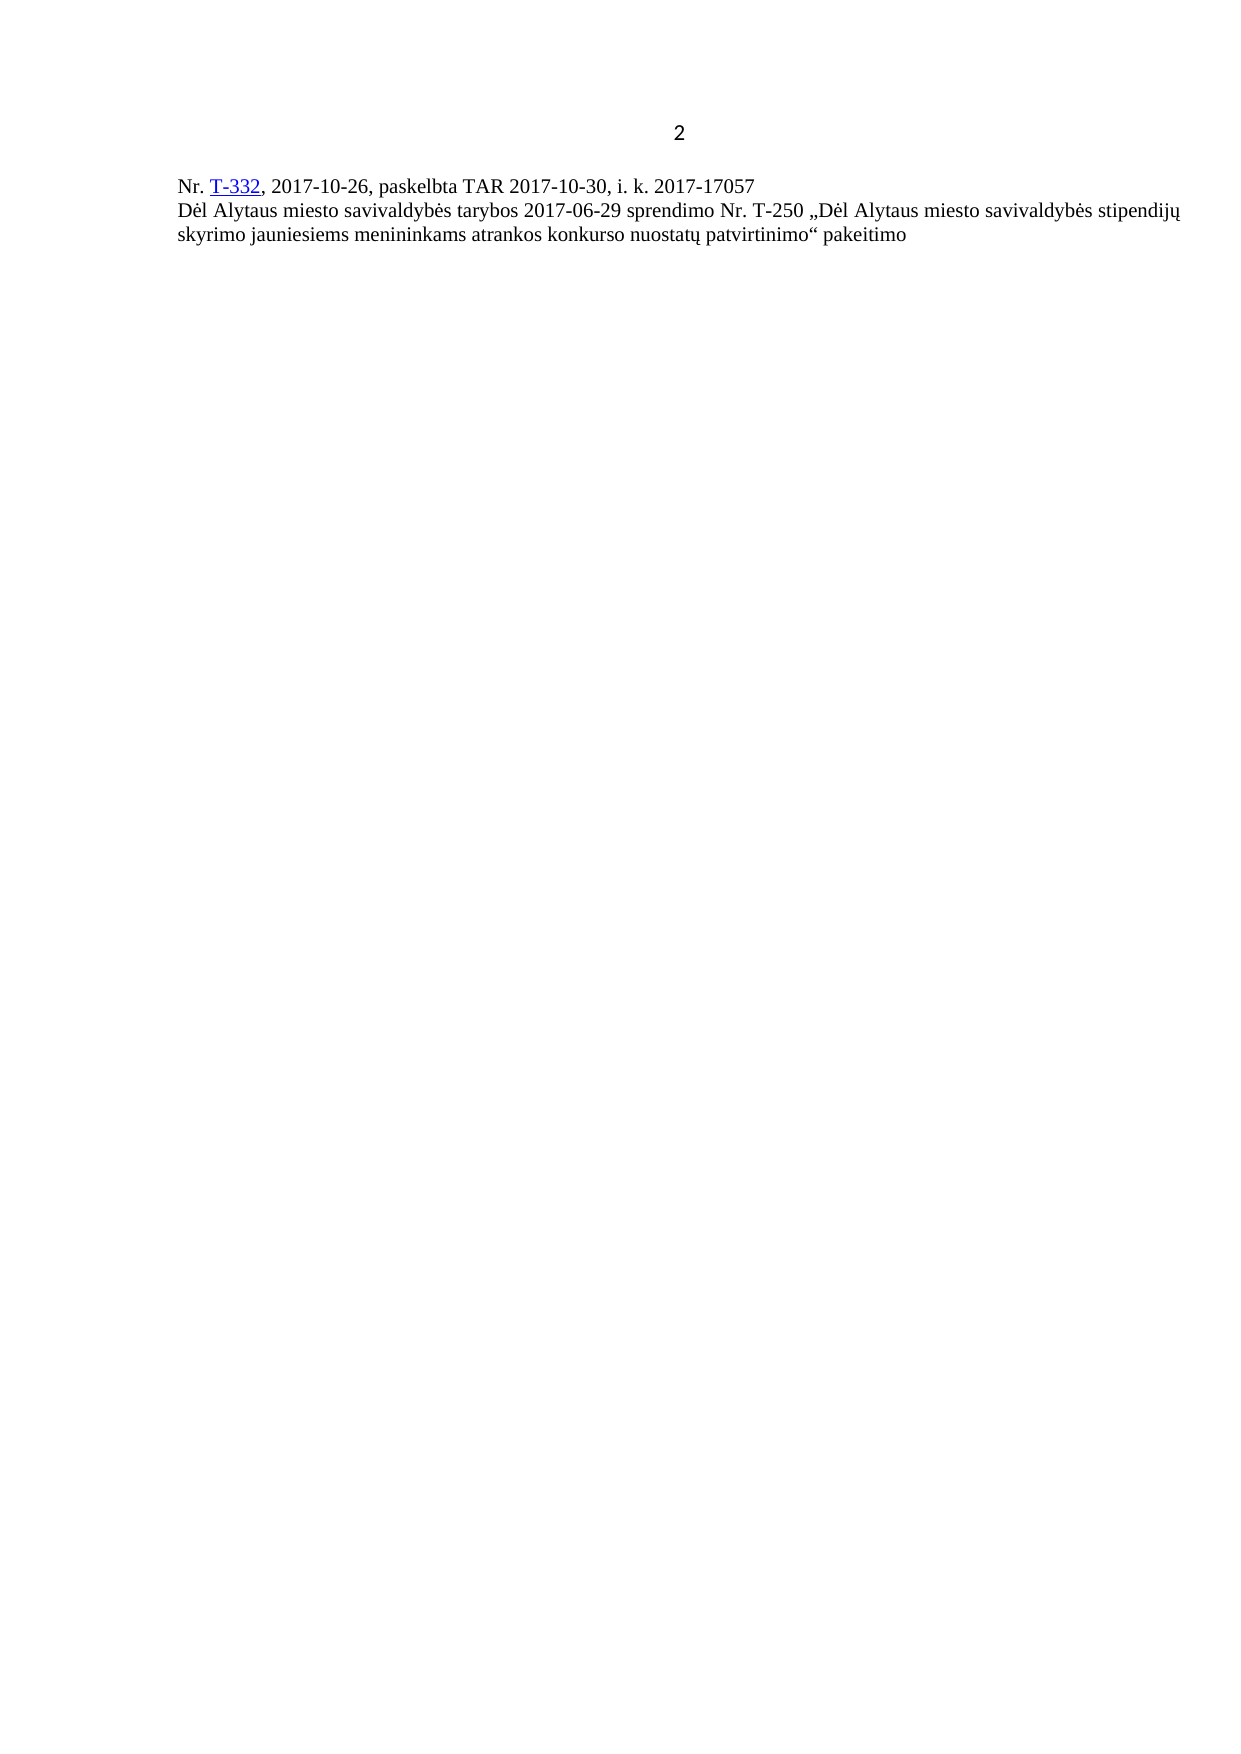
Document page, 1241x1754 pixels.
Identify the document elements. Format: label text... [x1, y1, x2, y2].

text Dėl Alytaus miesto savivaldybės tarybos 2017-06-29 sprendimo Nr. T-250 „Dėl Alytaus miesto savivaldybės stipendijų skyrimo jauniesiems menininkams atrankos konkurso nuostatų patvirtinimo“ pakeitimo [177, 198, 1181, 246]
text Nr. T-332, 2017-10-26, paskelbta TAR 2017-10-30, i. k. 2017-17057 [177, 174, 1181, 198]
